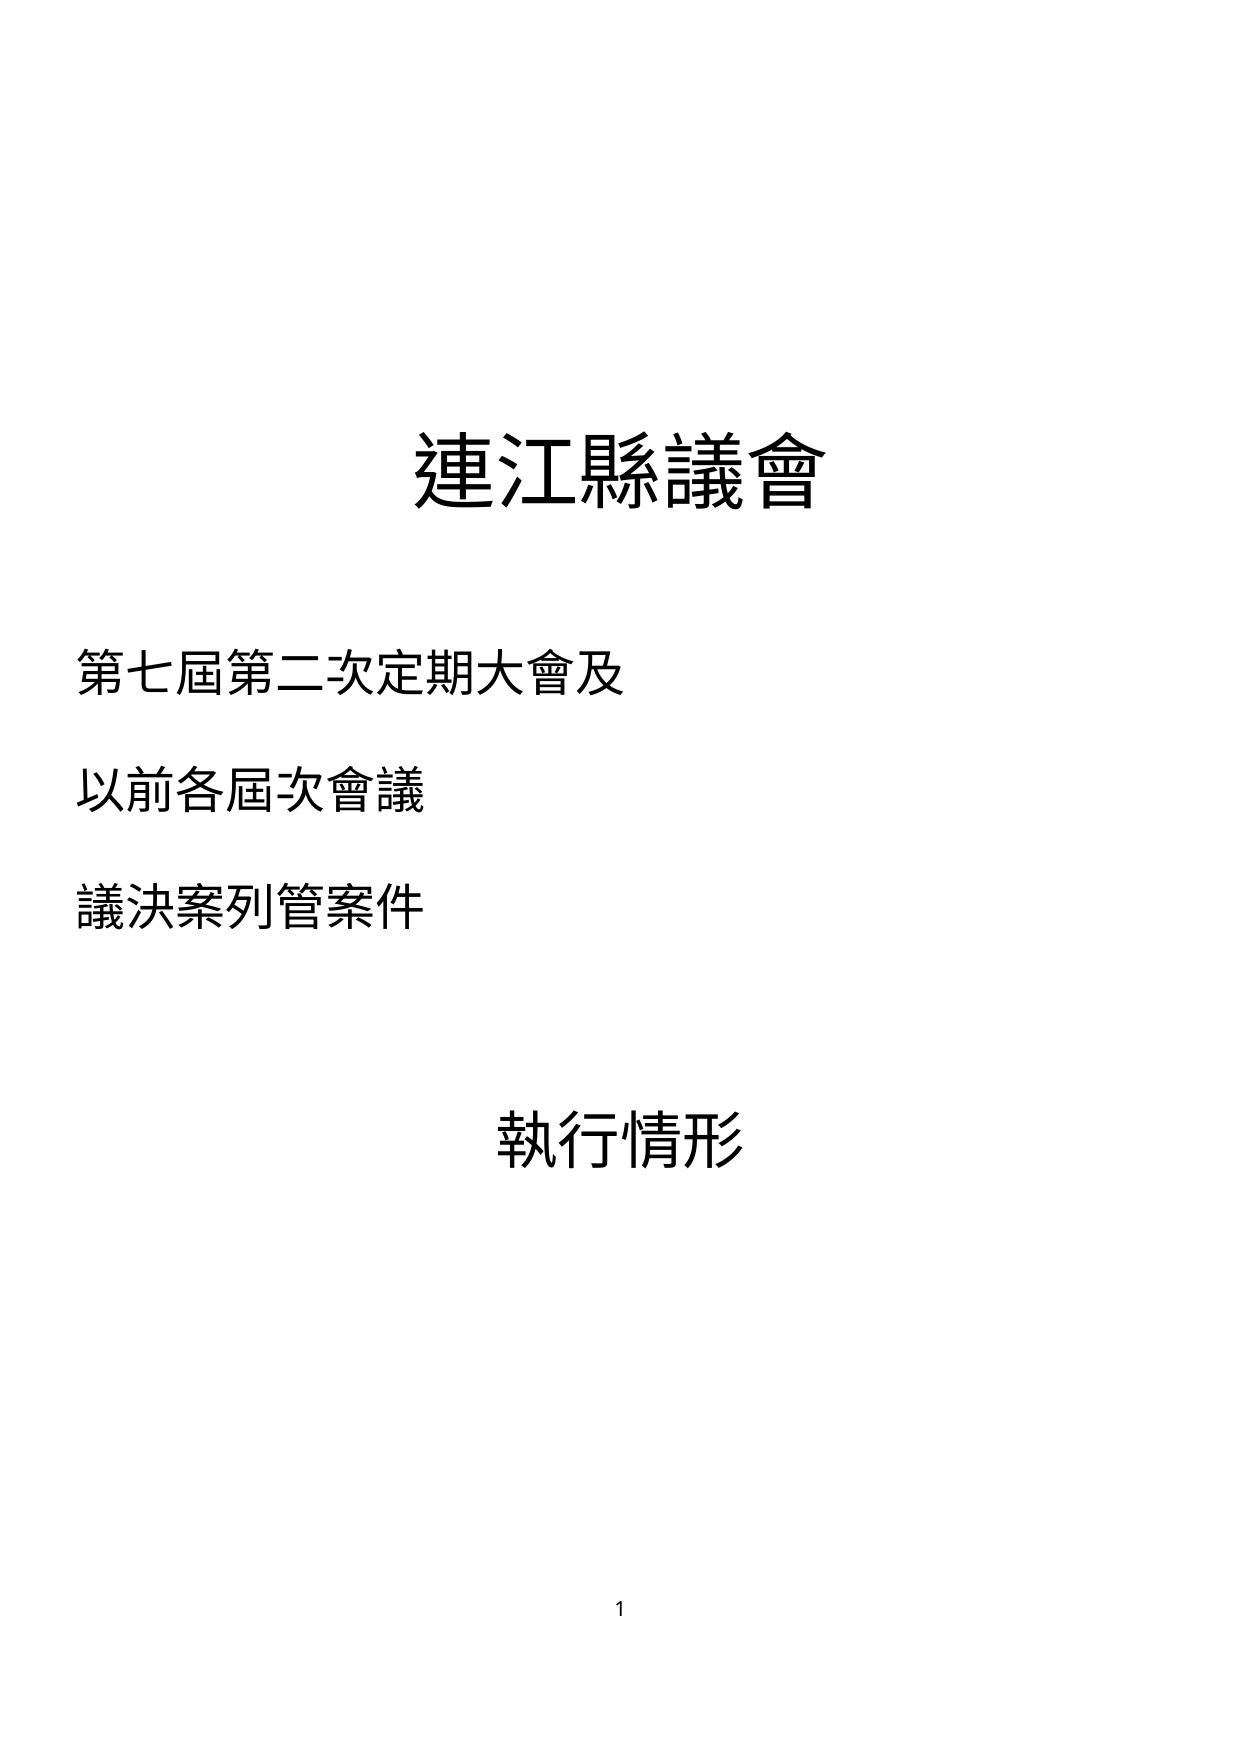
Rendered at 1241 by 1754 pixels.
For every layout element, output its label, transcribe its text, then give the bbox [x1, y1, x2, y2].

text 第七屆第二次定期大會及 [75, 601, 1165, 718]
text 執行情形 [75, 1068, 1165, 1184]
text 以前各屆次會議 [75, 718, 1165, 834]
text 議決案列管案件 [75, 834, 1165, 951]
text 連江縣議會 [75, 368, 1165, 543]
